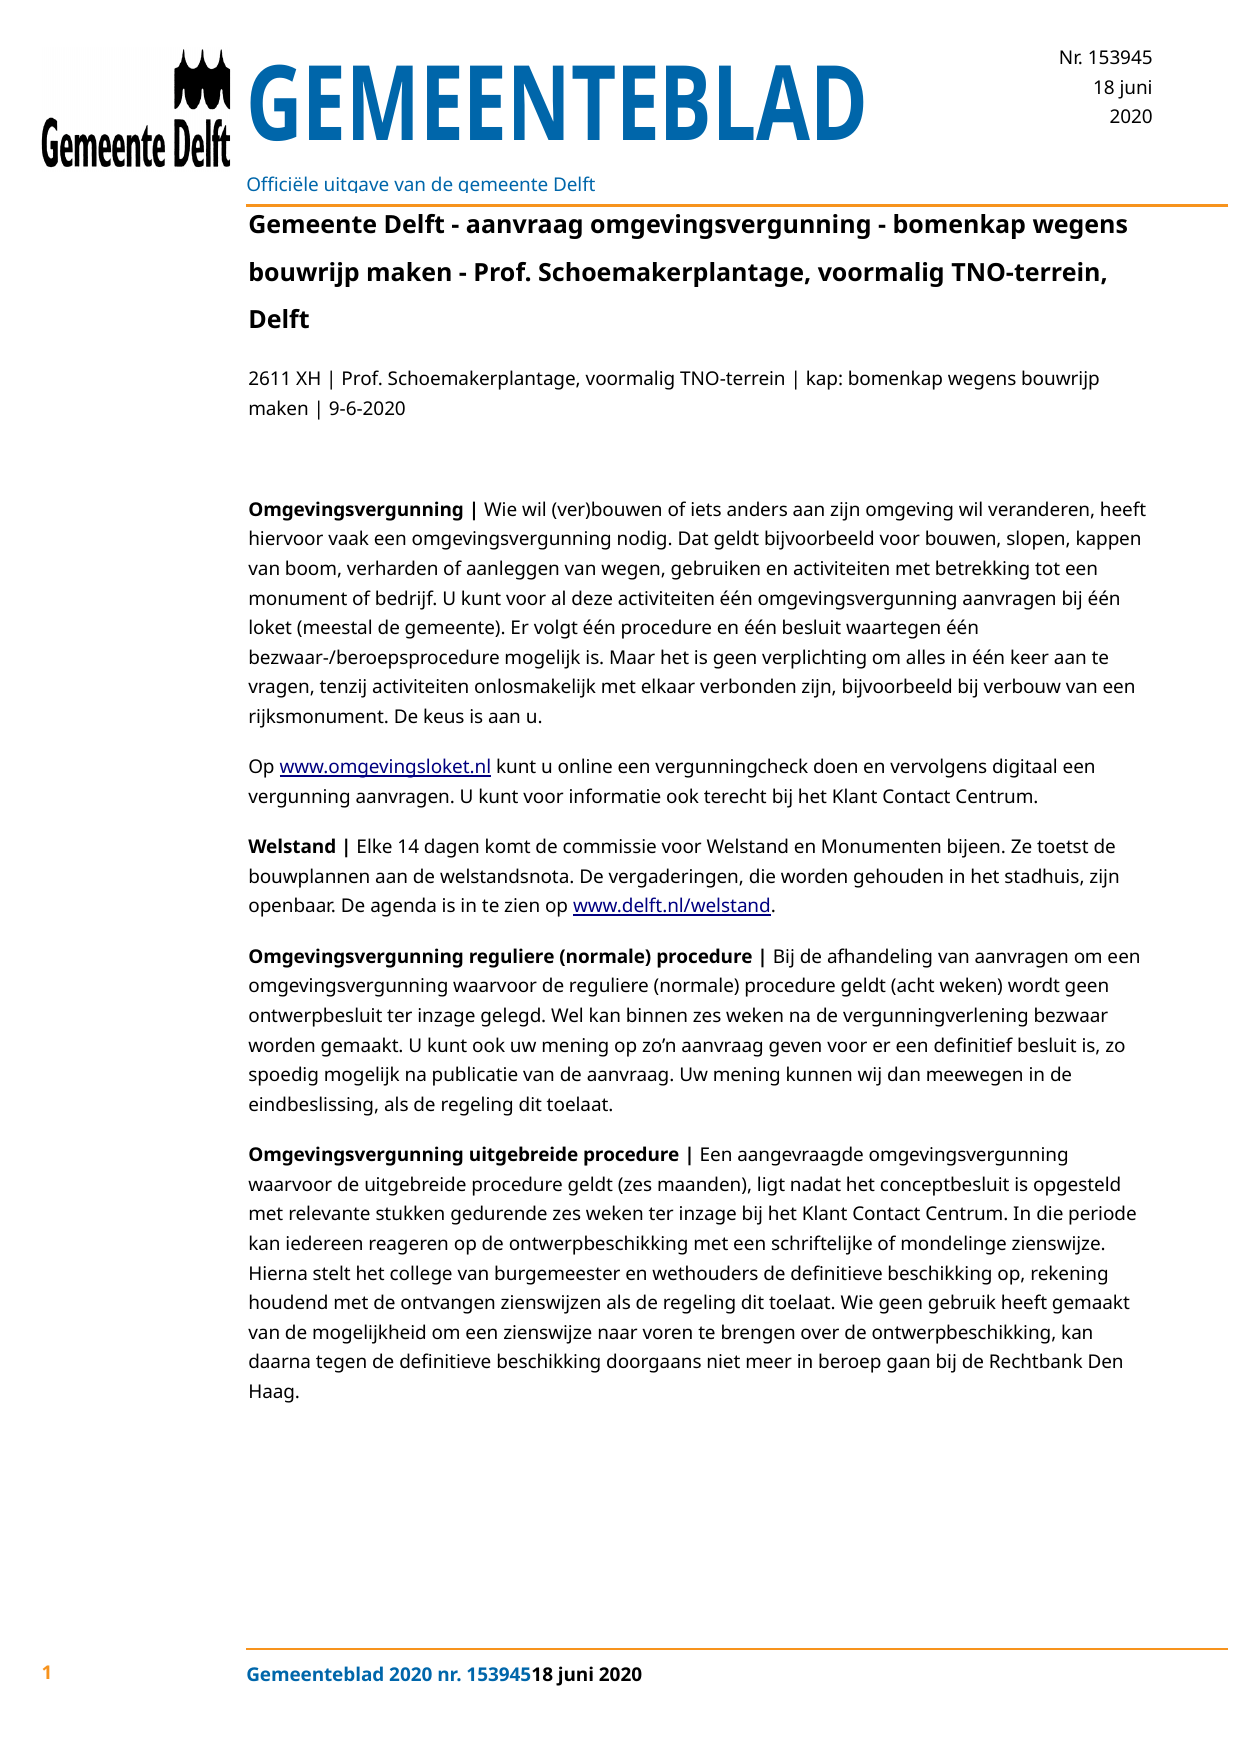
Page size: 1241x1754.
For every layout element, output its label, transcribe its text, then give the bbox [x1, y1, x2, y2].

text 2611 XH | Prof. Schoemakerplantage, voormalig TNO-terrein | kap: bomenkap wegens bouwrijp maken | 9-6-2020 [248, 366, 1152, 421]
text Welstand | Elke 14 dagen komt de commissie voor Welstand en Monumenten bijeen. Ze toetst de bouwplannen aan de welstandsnota. De vergaderingen, die worden gehouden in het stadhuis, zijn openbaar. De agenda is in te zien op www.delft.nl/welstand. [248, 833, 1152, 918]
text Omgevingsvergunning reguliere (normale) procedure | Bij de afhandeling van aanvragen om een omgevingsvergunning waarvoor de reguliere (normale) procedure geldt (acht weken) wordt geen ontwerpbesluit ter inzage gelegd. Wel kan binnen zes weken na de vergunningverlening bezwaar worden gemaakt. U kunt ook uw mening op zo’n aanvraag geven voor er een definitief besluit is, zo spoedig mogelijk na publicatie van de aanvraag. Uw mening kunnen wij dan meewegen in de eindbeslissing, als de regeling dit toelaat. [248, 943, 1152, 1117]
text Omgevingsvergunning | Wie wil (ver)bouwen of iets anders aan zijn omgeving wil veranderen, heeft hiervoor vaak een omgevingsvergunning nodig. Dat geldt bijvoorbeeld voor bouwen, slopen, kappen van boom, verharden of aanleggen van wegen, gebruiken en activiteiten met betrekking tot een monument of bedrijf. U kunt voor al deze activiteiten één omgevingsvergunning aanvragen bij één loket (meestal de gemeente). Er volgt één procedure en één besluit waartegen één bezwaar-/beroepsprocedure mogelijk is. Maar het is geen verplichting om alles in één keer aan te vragen, tenzij activiteiten onlosmakelijk met elkaar verbonden zijn, bijvoorbeeld bij verbouw van een rijksmonument. De keus is aan u. [248, 496, 1152, 729]
text Op www.omgevingsloket.nl kunt u online een vergunningcheck doen en vervolgens digitaal een vergunning aanvragen. U kunt voor informatie ook terecht bij het Klant Contact Centrum. [248, 753, 1152, 809]
text Gemeente Delft - aanvraag omgevingsvergunning - bomenkap wegens bouwrijp maken - Prof. Schoemakerplantage, voormalig TNO-terrein, Delft [248, 207, 1152, 336]
text Omgevingsvergunning uitgebreide procedure | Een aangevraagde omgevingsvergunning waarvoor de uitgebreide procedure geldt (zes maanden), ligt nadat het conceptbesluit is opgesteld met relevante stukken gedurende zes weken ter inzage bij het Klant Contact Centrum. In die periode kan iedereen reageren op de ontwerpbeschikking met een schriftelijke of mondelinge zienswijze. Hierna stelt het college van burgemeester en wethouders de definitieve beschikking op, rekening houdend met de ontvangen zienswijzen als de regeling dit toelaat. Wie geen gebruik heeft gemaakt van de mogelijkheid om een zienswijze naar voren te brengen over de ontwerpbeschikking, kan daarna tegen de definitieve beschikking doorgaans niet meer in beroep gaan bij de Rechtbank Den Haag. [248, 1141, 1152, 1404]
picture [41, 47, 231, 172]
